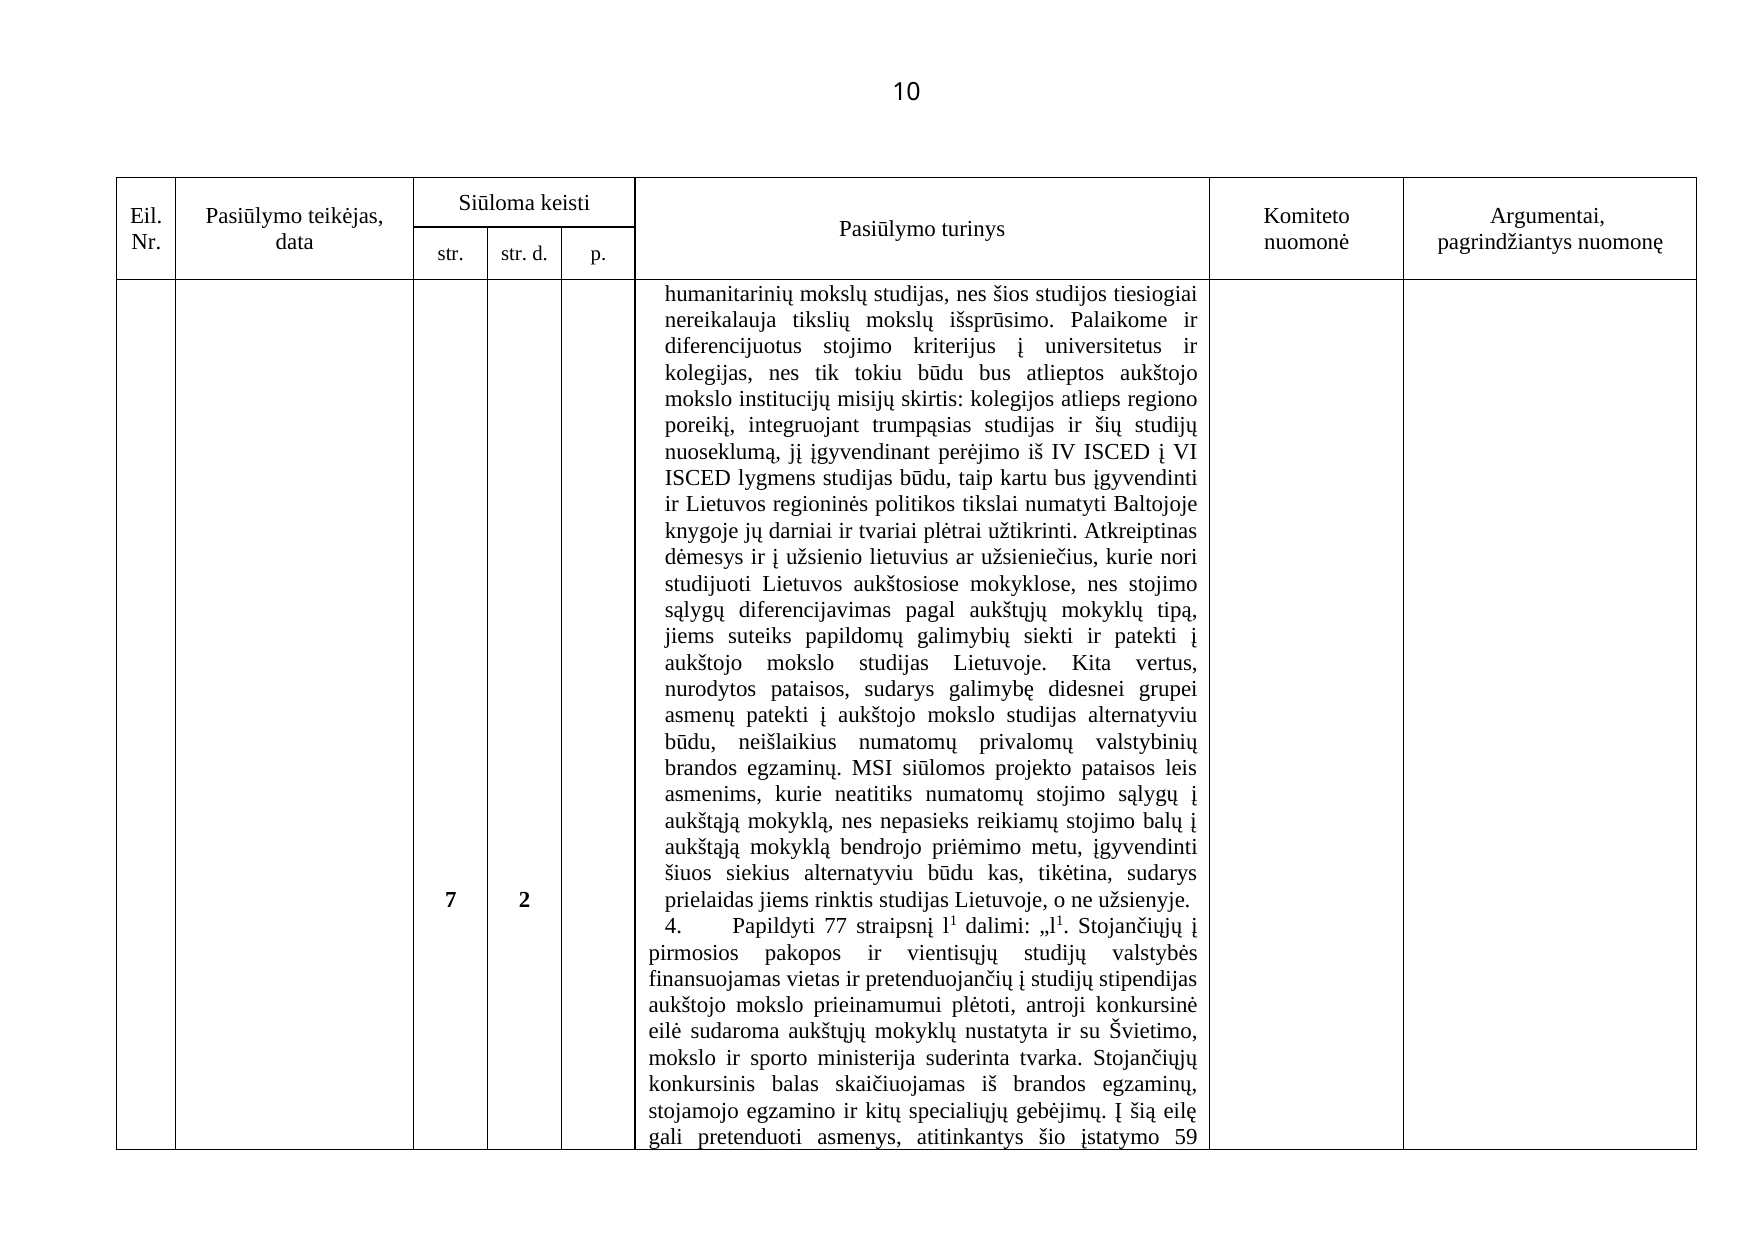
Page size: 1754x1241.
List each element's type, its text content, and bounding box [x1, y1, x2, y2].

table_header Komiteto nuomonė [1210, 178, 1403, 279]
table_cell [1210, 280, 1403, 1149]
table_header Siūloma keisti [414, 178, 634, 226]
table_cell [176, 280, 413, 1149]
table_header Pasiūlymo turinys [636, 178, 1209, 279]
table_cell 2 [488, 280, 561, 1149]
table_cell p. [562, 228, 634, 279]
table_cell [562, 280, 634, 1149]
table_header Eil. Nr. [117, 178, 175, 279]
table_header Argumentai, pagrindžiantys nuomonę [1404, 178, 1696, 279]
table_cell [117, 280, 175, 1149]
table_cell [1404, 280, 1696, 1149]
table_cell str. d. [488, 228, 561, 279]
table_cell 7 [414, 280, 487, 1149]
table_header Pasiūlymo teikėjas, data [176, 178, 413, 279]
table_cell str. [414, 228, 487, 279]
table_cell humanitarinių mokslų studijas, nes šios studijos tiesiogiai nereikalauja tikslių mokslų išsprūsimo. Palaikome ir diferencijuotus stojimo kriterijus į universitetus ir kolegijas, nes tik tokiu būdu bus atlieptos aukštojo mokslo institucijų misijų skirtis: kolegijos atlieps regiono poreikį, integruojant trumpąsias studijas ir šių studijų nuoseklumą, jį įgyvendinant perėjimo iš IV ISCED į VI ISCED lygmens studijas būdu, taip kartu bus įgyvendinti ir Lietuvos regioninės politikos tikslai numatyti Baltojoje knygoje jų darniai ir tvariai plėtrai užtikrinti. Atkreiptinas dėmesys ir į užsienio lietuvius ar užsieniečius, kurie nori studijuoti Lietuvos aukštosiose mokyklose, nes stojimo sąlygų diferencijavimas pagal aukštųjų mokyklų tipą, jiems suteiks papildomų galimybių siekti ir patekti į aukštojo mokslo studijas Lietuvoje. Kita vertus, nurodytos pataisos, sudarys galimybę didesnei grupei asmenų patekti į aukštojo mokslo studijas alternatyviu būdu, neišlaikius numatomų privalomų valstybinių brandos egzaminų. MSI siūlomos projekto pataisos leis asmenims, kurie neatitiks numatomų stojimo sąlygų į aukštąją mokyklą, nes nepasieks reikiamų stojimo balų į aukštąją mokyklą bendrojo priėmimo metu, įgyvendinti šiuos siekius alternatyviu būdu kas, tikėtina, sudarys prielaidas jiems rinktis studijas Lietuvoje, o ne užsienyje. Papildyti 77 straipsnį l1 dalimi: „l1. Stojančiųjų į pirmosios pakopos ir vientisųjų studijų valstybės finansuojamas vietas ir pretenduojančių į studijų stipendijas aukštojo mokslo prieinamumui plėtoti, antroji konkursinė eilė sudaroma aukštųjų mokyklų nustatyta ir su Švietimo, mokslo ir sporto ministerija suderinta tvarka. Stojančiųjų konkursinis balas skaičiuojamas iš brandos egzaminų, stojamojo egzamino ir kitų specialiųjų gebėjimų. Į šią eilę gali pretenduoti asmenys, atitinkantys šio įstatymo 59 [636, 280, 1209, 1149]
